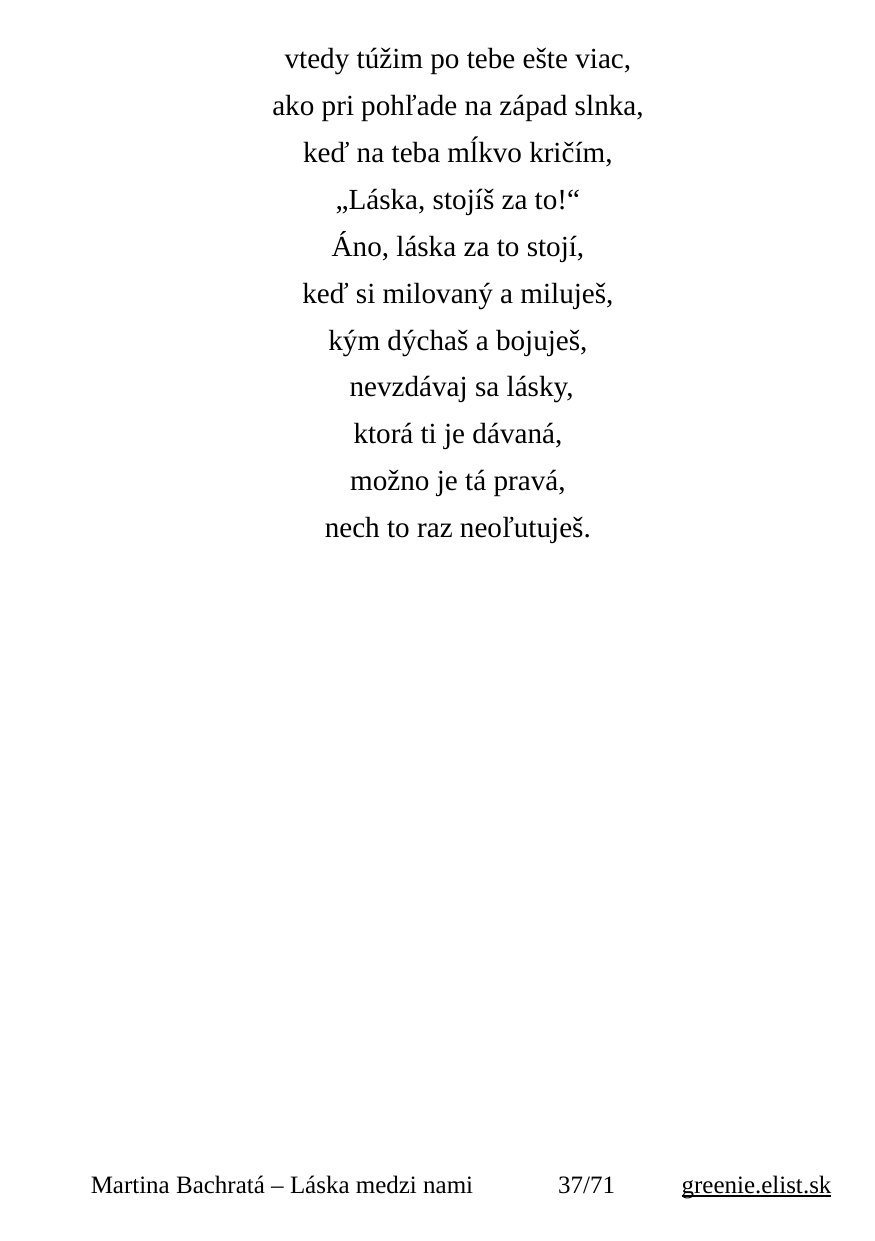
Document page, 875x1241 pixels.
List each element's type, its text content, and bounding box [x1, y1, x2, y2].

text nech to raz neoľutuješ. [83, 510, 833, 544]
text ako pri pohľade na západ slnka, [83, 88, 833, 122]
text „Láska, stojíš za to!“ [83, 182, 833, 216]
text ktorá ti je dávaná, [83, 416, 833, 450]
text keď na teba mĺkvo kričím, [83, 135, 833, 169]
text Áno, láska za to stojí, [83, 229, 833, 262]
text možno je tá pravá, [83, 463, 833, 497]
text kým dýchaš a bojuješ, [83, 323, 833, 356]
text nevzdávaj sa lásky, [83, 369, 833, 403]
text keď si milovaný a miluješ, [83, 276, 833, 309]
text vtedy túžim po tebe ešte viac, [83, 41, 833, 75]
